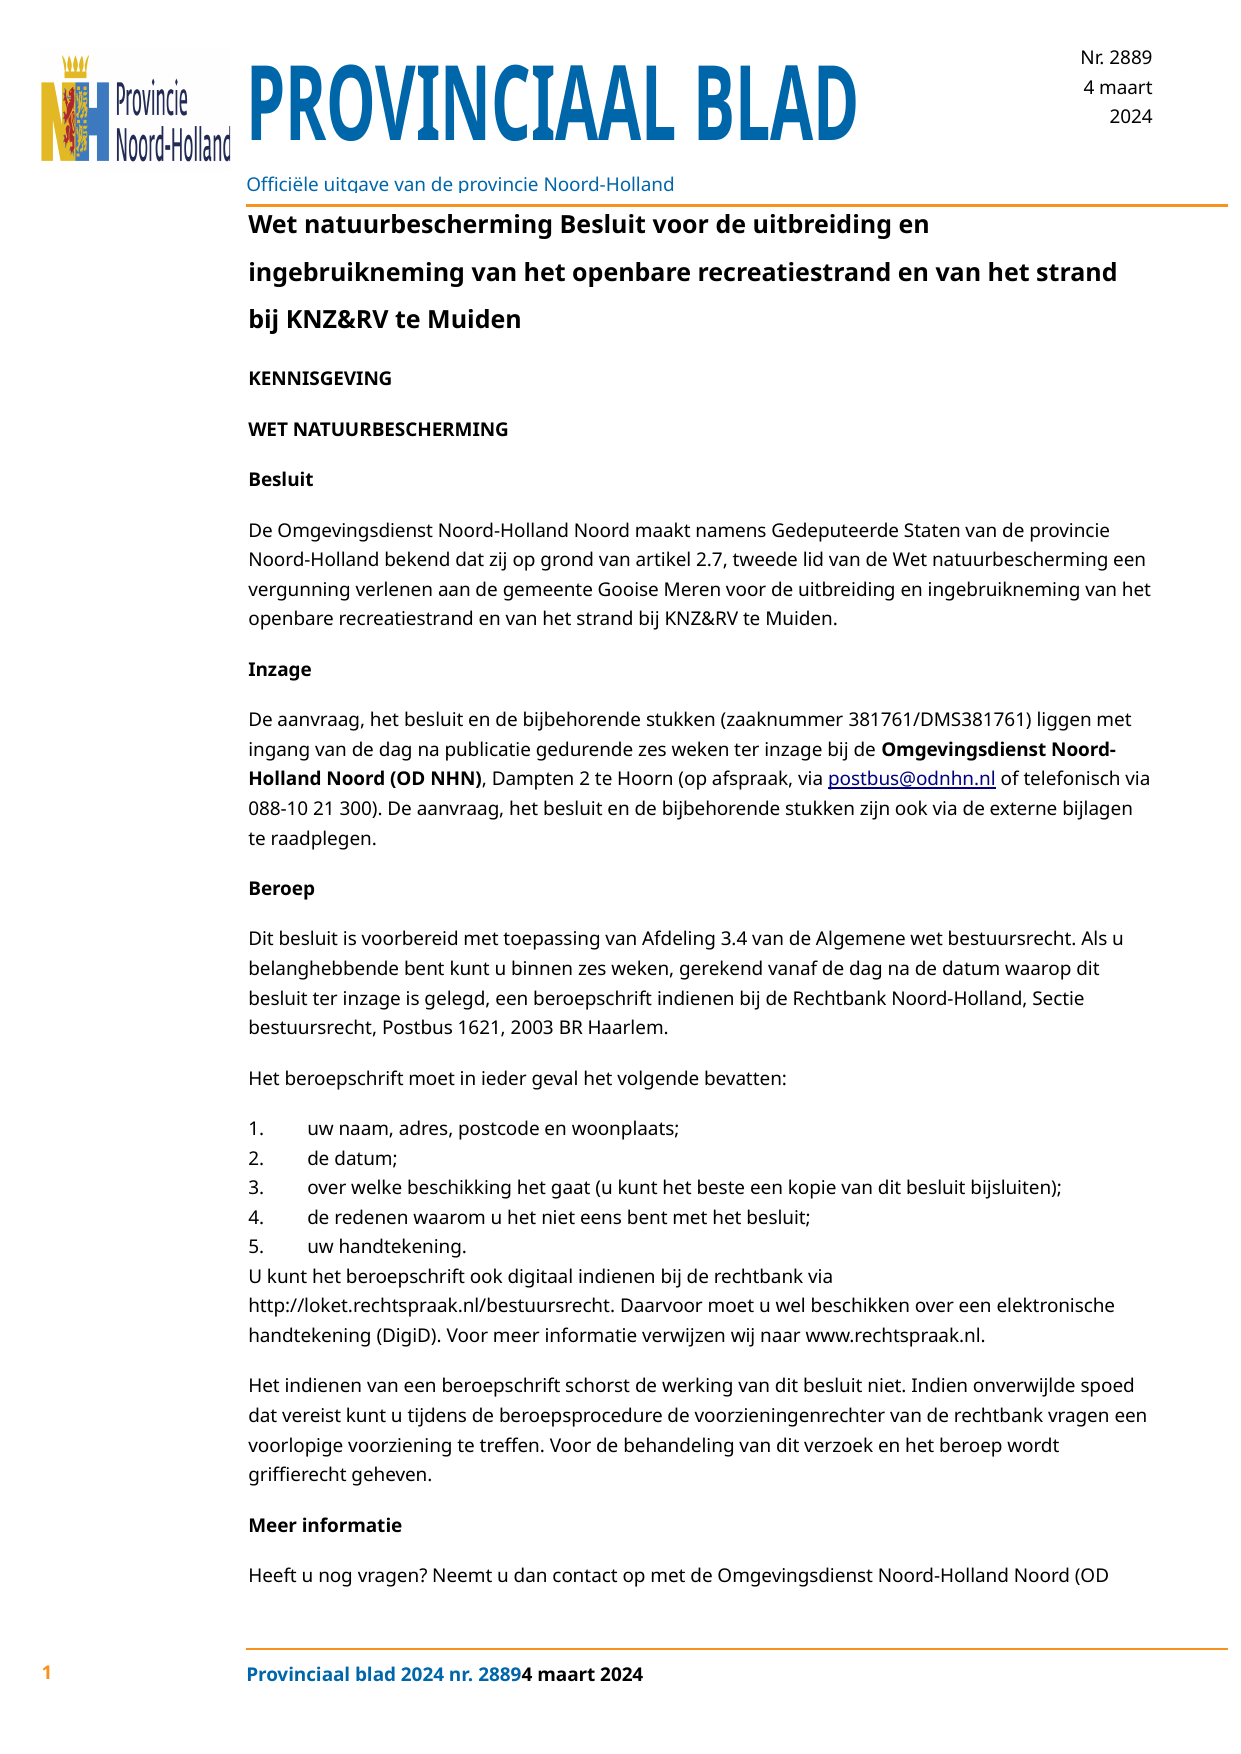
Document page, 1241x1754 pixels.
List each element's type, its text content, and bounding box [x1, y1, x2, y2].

text KENNISGEVING [248, 366, 1152, 391]
list uw handtekening. [248, 1233, 1152, 1259]
text Het beroepschrift moet in ieder geval het volgende bevatten: [248, 1065, 1152, 1090]
list uw naam, adres, postcode en woonplaats; [248, 1115, 1152, 1141]
text Wet natuurbescherming Besluit voor de uitbreiding en ingebruikneming van het openbare recreatiestrand en van het strand bij KNZ&RV te Muiden [248, 207, 1152, 336]
text Meer informatie [248, 1512, 1152, 1537]
text De aanvraag, het besluit en de bijbehorende stukken (zaaknummer 381761/DMS381761) liggen met ingang van de dag na publicatie gedurende zes weken ter inzage bij de Omgevingsdienst Noord-Holland Noord (OD NHN), Dampten 2 te Hoorn (op afspraak, via postbus@odnhn.nl of telefonisch via 088-10 21 300). De aanvraag, het besluit en de bijbehorende stukken zijn ook via de externe bijlagen te raadplegen. [248, 706, 1152, 850]
text Beroep [248, 875, 1152, 901]
picture [41, 47, 231, 172]
list de datum; [248, 1145, 1152, 1170]
text De Omgevingsdienst Noord-Holland Noord maakt namens Gedeputeerde Staten van de provincie Noord-Holland bekend dat zij op grond van artikel 2.7, tweede lid van de Wet natuurbescherming een vergunning verlenen aan de gemeente Gooise Meren voor de uitbreiding en ingebruikneming van het openbare recreatiestrand en van het strand bij KNZ&RV te Muiden. [248, 517, 1152, 631]
text Dit besluit is voorbereid met toepassing van Afdeling 3.4 van de Algemene wet bestuursrecht. Als u belanghebbende bent kunt u binnen zes weken, gerekend vanaf de dag na de datum waarop dit besluit ter inzage is gelegd, een beroepschrift indienen bij de Rechtbank Noord-Holland, Sectie bestuursrecht, Postbus 1621, 2003 BR Haarlem. [248, 926, 1152, 1040]
text Het indienen van een beroepschrift schorst de werking van dit besluit niet. Indien onverwijlde spoed dat vereist kunt u tijdens de beroepsprocedure de voorzieningenrechter van de rechtbank vragen een voorlopige voorziening te treffen. Voor de behandeling van dit verzoek en het beroep wordt griffierecht geheven. [248, 1373, 1152, 1487]
text Inzage [248, 656, 1152, 682]
text WET NATUURBESCHERMING [248, 416, 1152, 442]
text U kunt het beroepschrift ook digitaal indienen bij de rechtbank via http://loket.rechtspraak.nl/bestuursrecht. Daarvoor moet u wel beschikken over een elektronische handtekening (DigiD). Voor meer informatie verwijzen wij naar www.rechtspraak.nl. [248, 1263, 1152, 1348]
list de redenen waarom u het niet eens bent met het besluit; [248, 1204, 1152, 1229]
text Heeft u nog vragen? Neemt u dan contact op met de Omgevingsdienst Noord-Holland Noord (OD [248, 1562, 1152, 1588]
list over welke beschikking het gaat (u kunt het beste een kopie van dit besluit bijsluiten); [248, 1174, 1152, 1200]
text Besluit [248, 466, 1152, 492]
